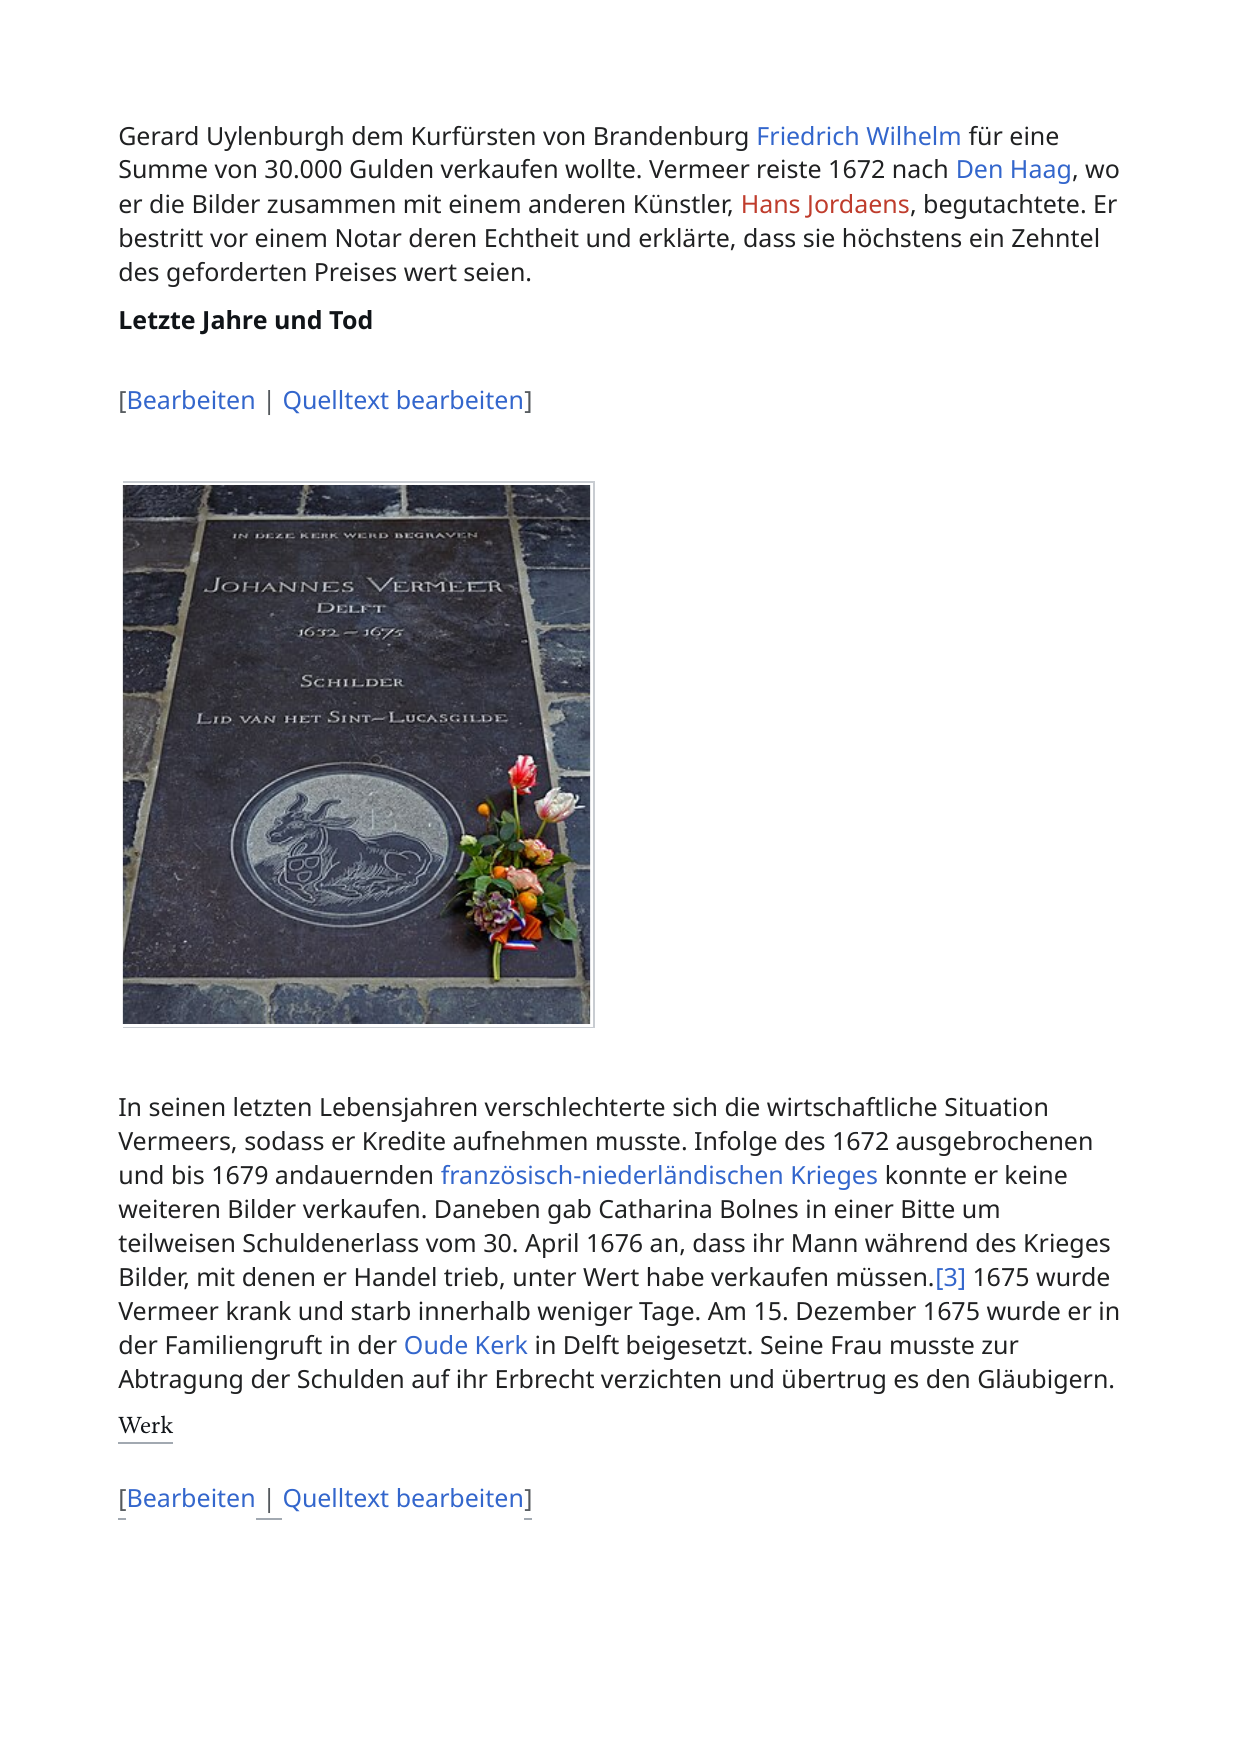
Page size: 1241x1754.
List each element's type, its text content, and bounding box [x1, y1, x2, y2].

subtitle Letzte Jahre und Tod [118, 303, 1122, 337]
text In seinen letzten Lebensjahren verschlechterte sich die wirtschaftliche Situation Vermeers, sodass er Kredite aufnehmen musste. Infolge des 1672 ausgebrochenen und bis 1679 andauernden französisch-niederländischen Krieges konnte er keine weiteren Bilder verkaufen. Daneben gab Catharina Bolnes in einer Bitte um teilweisen Schuldenerlass vom 30. April 1676 an, dass ihr Mann während des Krieges Bilder, mit denen er Handel trieb, unter Wert habe verkaufen müssen.[3] 1675 wurde Vermeer krank und starb innerhalb weniger Tage. Am 15. Dezember 1675 wurde er in der Familiengruft in der Oude Kerk in Delft beigesetzt. Seine Frau musste zur Abtragung der Schulden auf ihr Erbrecht verzichten und übertrug es den Gläubigern. [118, 1089, 1122, 1396]
text [Bearbeiten | Quelltext bearbeiten] [118, 1481, 1122, 1519]
text Gerard Uylenburgh dem Kurfürsten von Brandenburg Friedrich Wilhelm für eine Summe von 30.000 Gulden verkaufen wollte. Vermeer reiste 1672 nach Den Haag, wo er die Bilder zusammen mit einem anderen Künstler, Hans Jordaens, begutachtete. Er bestritt vor einem Notar deren Echtheit und erklärte, dass sie höchstens ein Zehntel des geforderten Preises wert seien. [118, 118, 1122, 288]
text [Bearbeiten | Quelltext bearbeiten] [118, 382, 1122, 417]
picture [122, 485, 591, 1024]
subtitle Werk [118, 1411, 1122, 1444]
